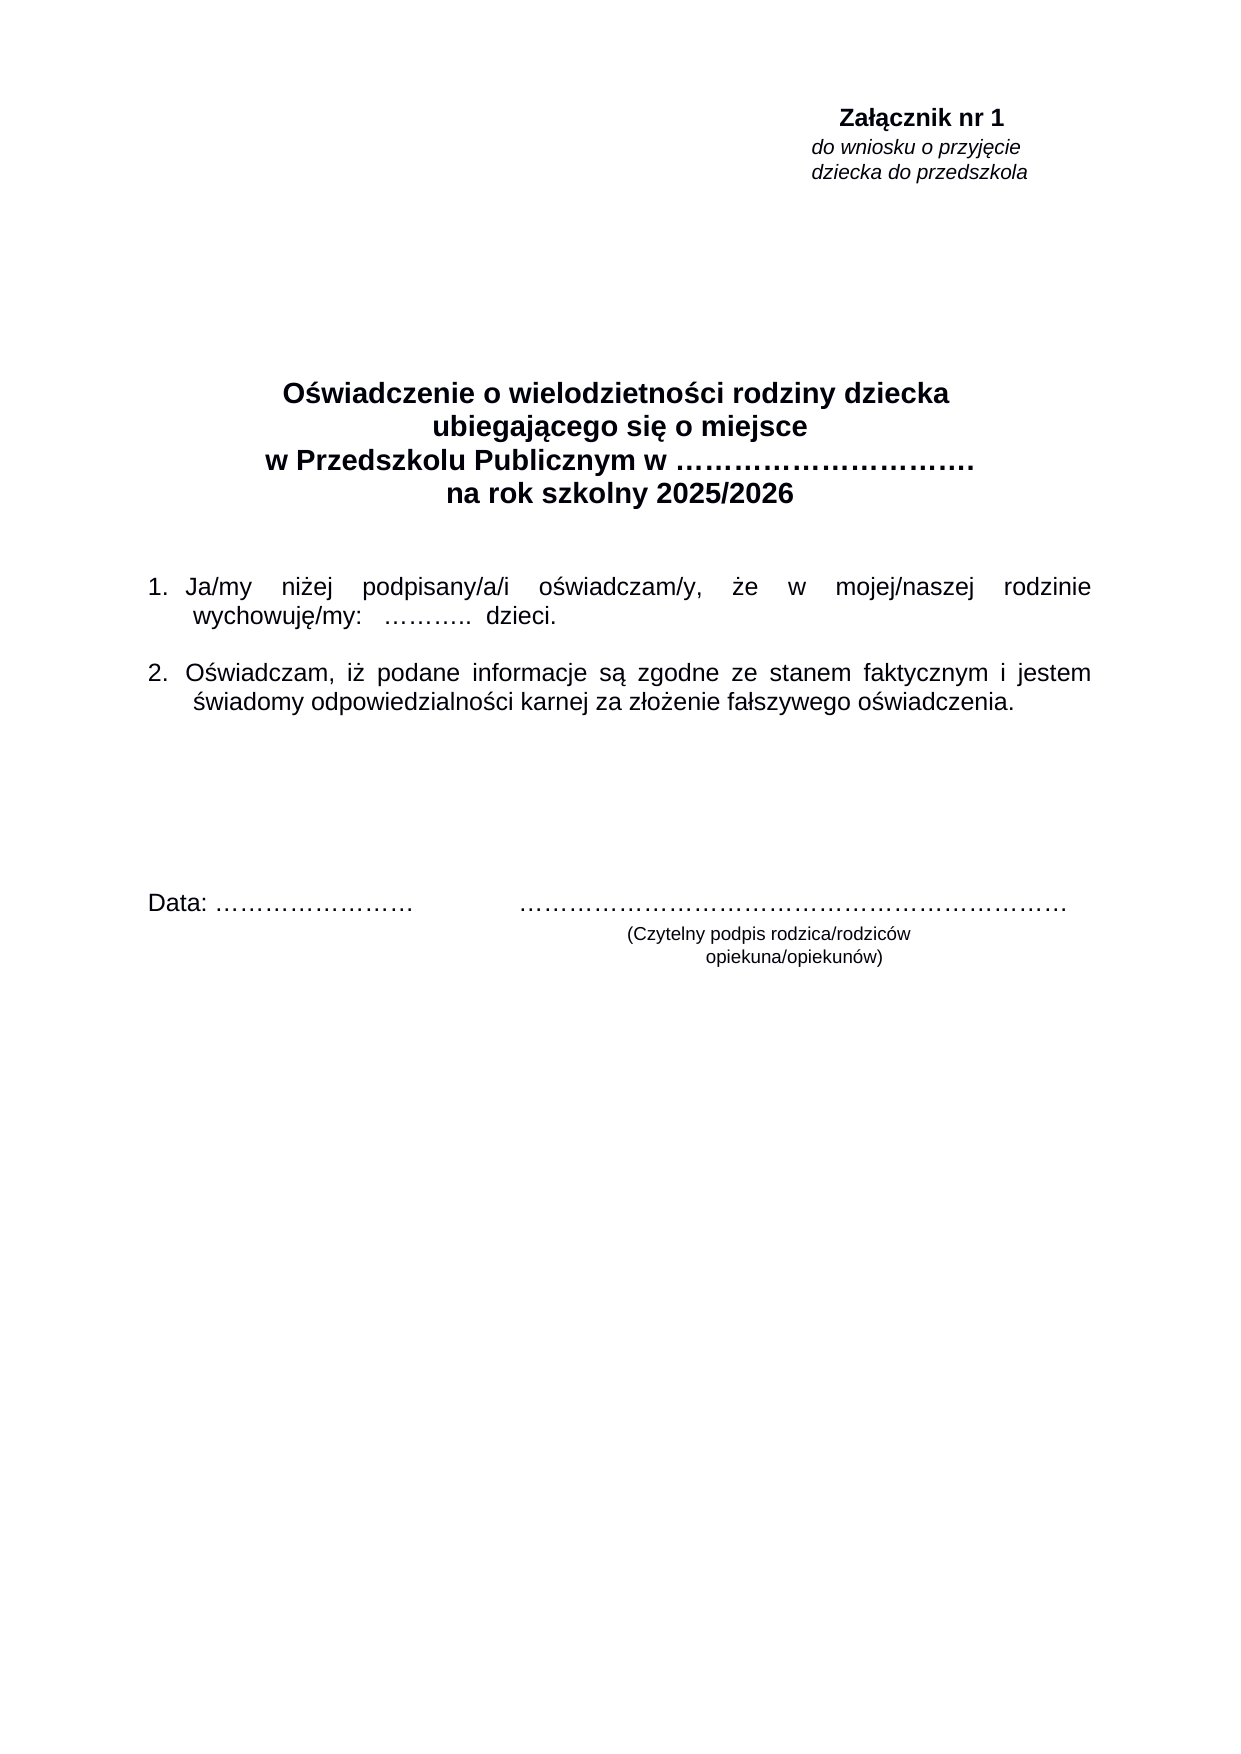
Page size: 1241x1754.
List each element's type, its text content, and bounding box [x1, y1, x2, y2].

list Oświadczam, iż podane informacje są zgodne ze stanem faktycznym i jestem świadomy odpowiedzialności karnej za złożenie fałszywego oświadczenia. [148, 658, 1093, 716]
text (Czytelny podpis rodzica/rodziców [148, 917, 1093, 946]
text na rok szkolny 2025/2026 [148, 476, 1093, 510]
text w Przedszkolu Publicznym w …………………………. [148, 443, 1093, 476]
text Data: …………………… ………………………………………………………… [148, 888, 1093, 917]
text opiekuna/opiekunów) [590, 946, 1093, 967]
text do wniosku o przyjęcie [148, 131, 1093, 160]
text Oświadczenie o wielodzietności rodziny dziecka [148, 376, 1093, 409]
text dziecka do przedszkola [148, 160, 1093, 208]
text Załącznik nr 1 [738, 103, 1093, 131]
text ubiegającego się o miejsce [148, 409, 1093, 443]
list Ja/my niżej podpisany/a/i oświadczam/y, że w mojej/naszej rodzinie wychowuję/my: ……….. dzieci. [148, 572, 1093, 630]
